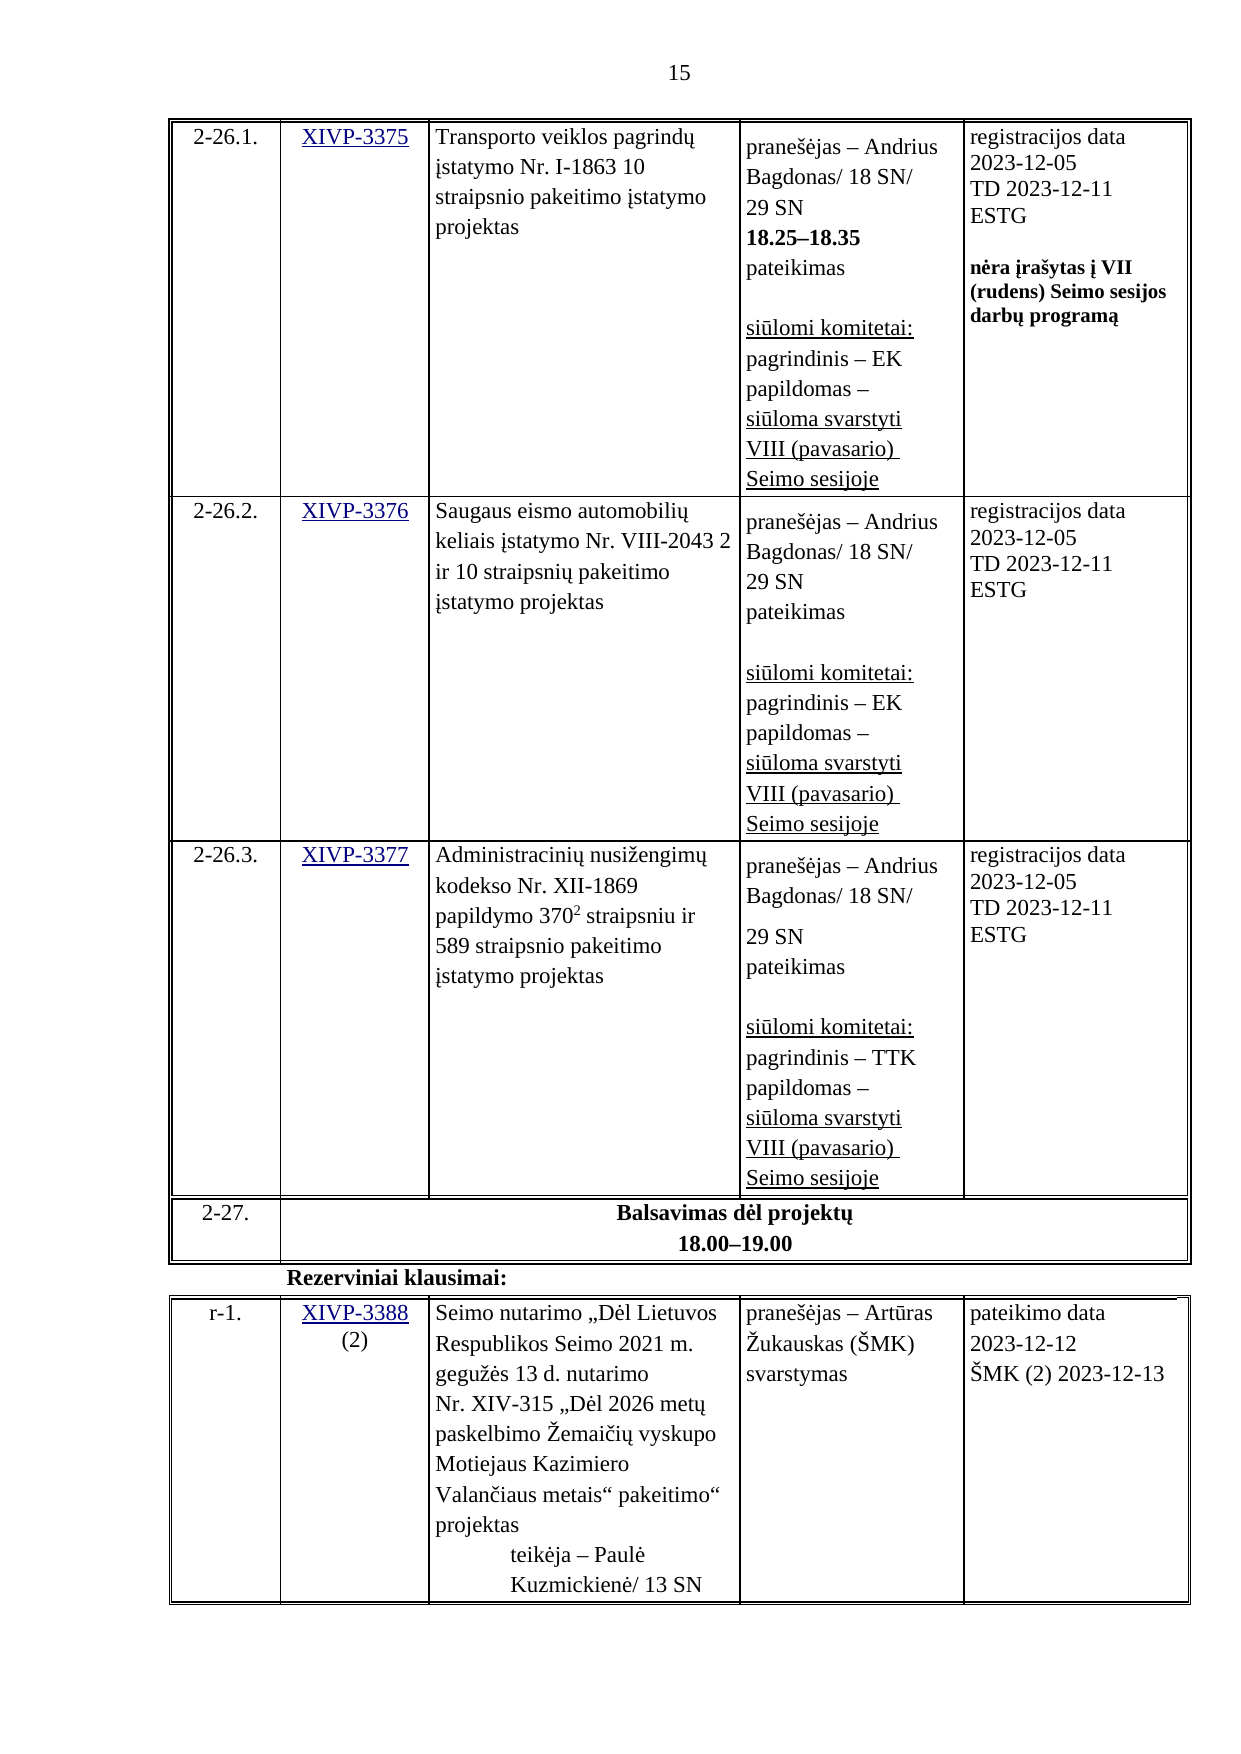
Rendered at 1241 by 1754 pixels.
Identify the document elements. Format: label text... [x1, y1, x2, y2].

table_cell pranešėjas – Artūras Žukauskas (ŠMK) svarstymas [741, 1300, 963, 1601]
table_cell [1192, 118, 1240, 496]
table_cell [740, 1265, 964, 1295]
table_cell XIVP-3375 [281, 123, 428, 496]
table_cell [1177, 1265, 1182, 1295]
table_cell 2-27. [173, 1200, 280, 1260]
table_cell Transporto veiklos pagrindų įstatymo Nr. I-1863 10 straipsnio pakeitimo įstatymo projektas [430, 123, 739, 496]
table_cell XIVP-3388 (2) [281, 1300, 428, 1601]
table_cell [1192, 496, 1240, 840]
table_cell [1191, 1295, 1240, 1601]
table_cell Administracinių nusižengimų kodekso Nr. XII-1869 papildymo 3702 straipsniu ir 589 straipsnio pakeitimo įstatymo projektas [430, 842, 739, 1195]
table_cell 2-26.1. [173, 123, 280, 496]
table_cell registracijos data 2023-12-05 TD 2023-12-11 ESTG [965, 497, 1187, 840]
table_cell 2-26.3. [173, 842, 280, 1195]
table_cell pranešėjas – Andrius Bagdonas/ 18 SN/ 29 SN 18.25–18.35 pateikimas siūlomi komitetai: pagrindinis – EK papildomas – siūloma svarstyti VIII (pavasario) Seimo sesijoje [741, 123, 963, 496]
table_cell pateikimo data 2023-12-12 ŠMK (2) 2023-12-13 [965, 1296, 1188, 1601]
table_cell registracijos data 2023-12-05 TD 2023-12-11 ESTG [965, 842, 1187, 1195]
table_cell [1192, 840, 1240, 1195]
table_cell XIVP-3376 [281, 497, 428, 840]
table_cell Saugaus eismo automobilių keliais įstatymo Nr. VIII-2043 2 ir 10 straipsnių pakeitimo įstatymo projektas [430, 497, 739, 840]
table_cell [1189, 1260, 1240, 1295]
table_cell pranešėjas – Andrius Bagdonas/ 18 SN/ 29 SN pateikimas siūlomi komitetai: pagrindinis – EK papildomas – siūloma svarstyti VIII (pavasario) Seimo sesijoje [741, 497, 963, 840]
table_cell [964, 1265, 1177, 1295]
table_cell Rezerviniai klausimai: [281, 1265, 740, 1295]
table_cell [1192, 1195, 1240, 1260]
table_cell registracijos data 2023-12-05 TD 2023-12-11 ESTG nėra įrašytas į VII (rudens) Seimo sesijos darbų programą [965, 123, 1187, 496]
table_cell [1182, 1265, 1189, 1295]
table_cell pranešėjas – Andrius Bagdonas/ 18 SN/ 29 SN pateikimas siūlomi komitetai: pagrindinis – TTK papildomas – siūloma svarstyti VIII (pavasario) Seimo sesijoje [741, 842, 963, 1195]
table_cell XIVP-3377 [281, 842, 428, 1195]
table_cell [170, 1265, 281, 1295]
table_cell Balsavimas dėl projektų 18.00–19.00 [281, 1200, 1187, 1260]
table_cell r-1. [172, 1300, 280, 1601]
table_cell 2-26.2. [173, 497, 280, 840]
table_cell Seimo nutarimo „Dėl Lietuvos Respublikos Seimo 2021 m. gegužės 13 d. nutarimo Nr. XIV-315 „Dėl 2026 metų paskelbimo Žemaičių vyskupo Motiejaus Kazimiero Valančiaus metais“ pakeitimo“ projektas teikėja – Paulė Kuzmickienė/ 13 SN [430, 1300, 739, 1601]
